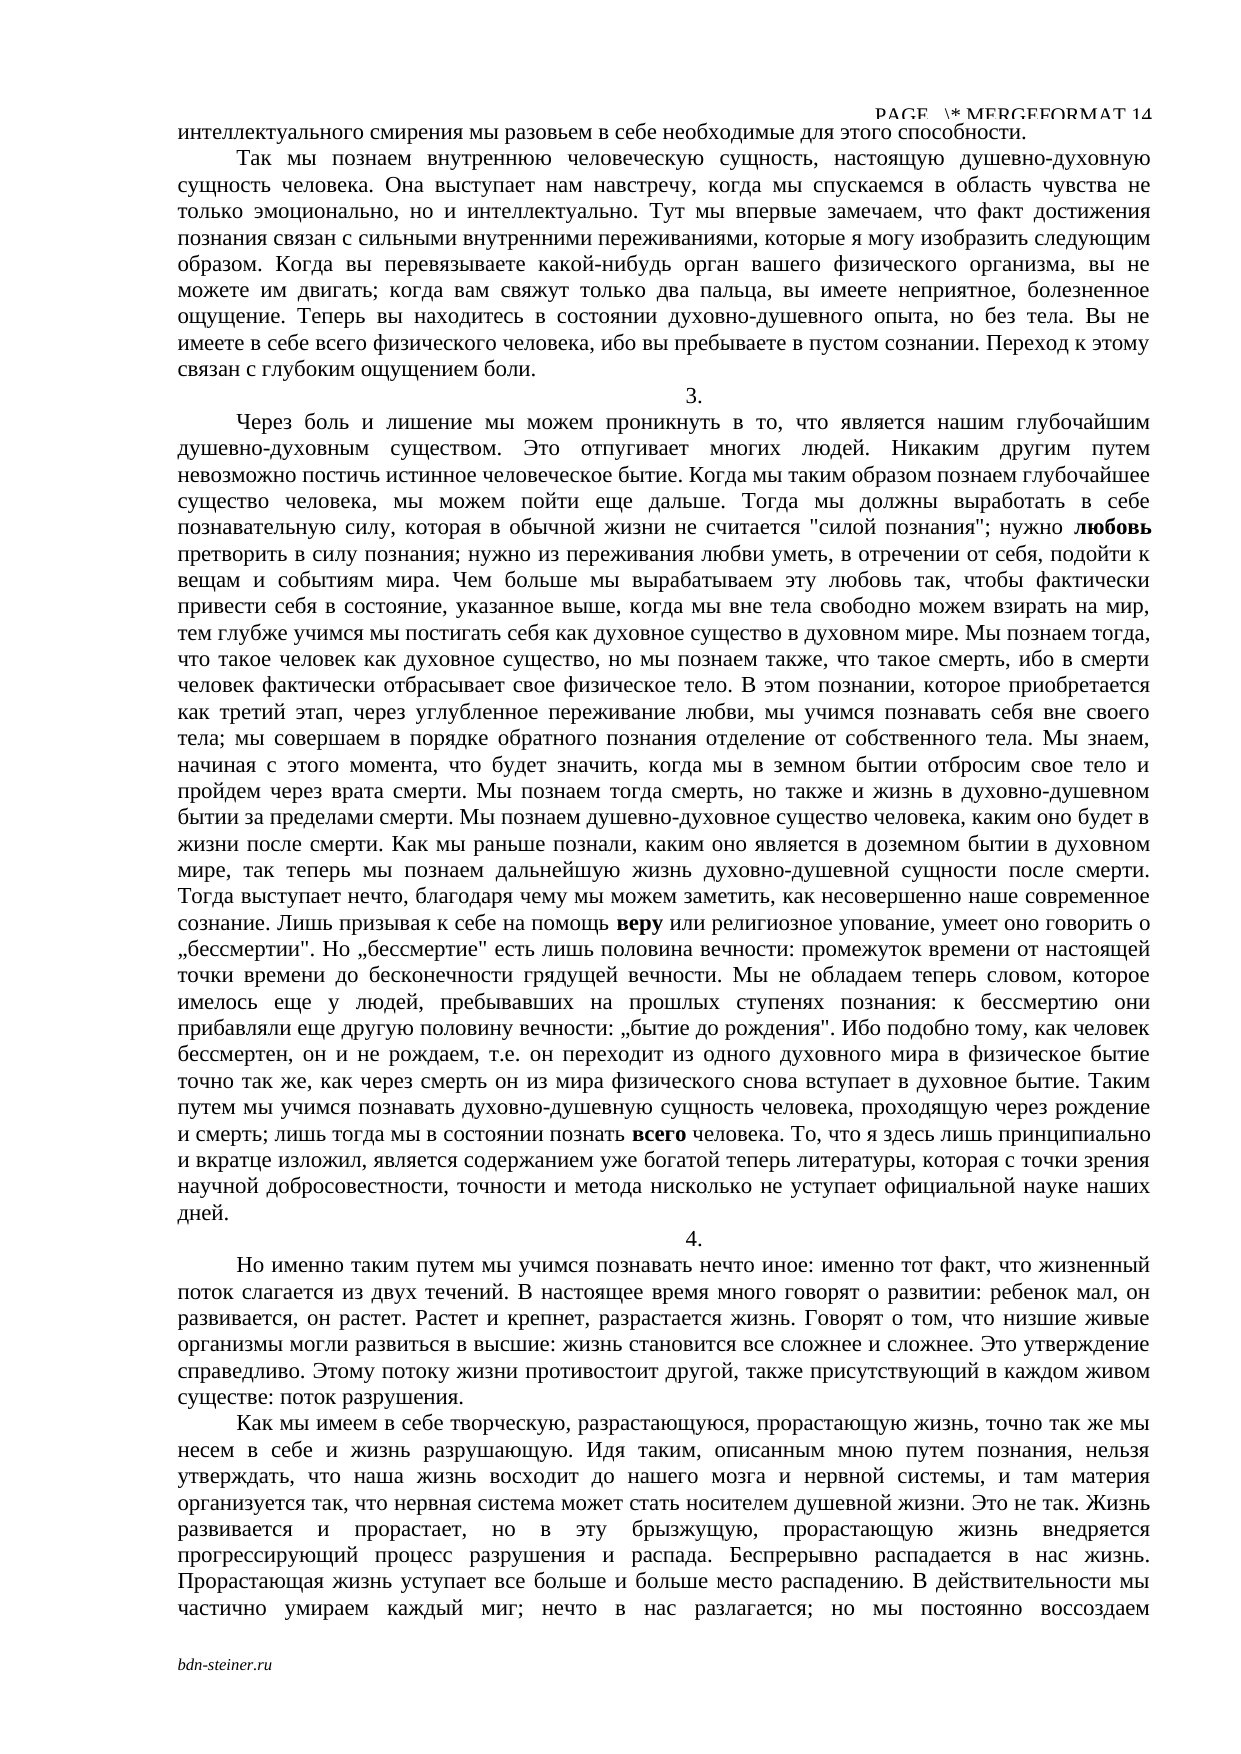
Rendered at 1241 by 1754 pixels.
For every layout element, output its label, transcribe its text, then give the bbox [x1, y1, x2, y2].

text Через боль и лишение мы можем проникнуть в то, что является нашим глубочайшим душевно-духовным существом. Это отпугивает многих людей. Никаким другим путем невозможно постичь истинное человеческое бытие. Когда мы таким образом познаем глубочайшее существо человека, мы можем пойти еще дальше. Тогда мы должны выработать в себе познавательную силу, которая в обычной жизни не считается "силой познания"; нужно любовь претворить в силу познания; нужно из переживания любви уметь, в отречении от себя, подойти к вещам и событиям мира. Чем больше мы вырабатываем эту любовь так, чтобы фактически привести себя в состояние, указанное выше, когда мы вне тела свободно можем взирать на мир, тем глубже учимся мы постигать себя как духовное существо в духовном мире. Мы познаем тогда, что такое человек как духовное существо, но мы познаем также, что такое смерть, ибо в смерти человек фактически отбрасывает свое физическое тело. В этом познании, которое приобретается как третий этап, через углубленное переживание любви, мы учимся познавать себя вне своего тела; мы совершаем в порядке обратного познания отделение от собственного тела. Мы знаем, начиная с этого момента, что будет значить, когда мы в земном бытии отбросим свое тело и пройдем через врата смерти. Мы познаем тогда смерть, но также и жизнь в духовно-душевном бытии за пределами смерти. Мы познаем душевно-духовное существо человека, каким оно будет в жизни после смерти. Как мы раньше познали, каким оно является в доземном бытии в духовном мире, так теперь мы познаем дальнейшую жизнь духовно-душевной сущности после смерти. Тогда выступает нечто, благодаря чему мы можем заметить, как несовершенно наше современное сознание. Лишь призывая к себе на помощь веру или религиозное упование, умеет оно говорить о „бессмертии". Но „бессмертие" есть лишь половина вечности: промежуток времени от настоящей точки времени до бесконечности грядущей вечности. Мы не обладаем теперь словом, которое имелось еще у людей, пребывавших на прошлых ступенях познания: к бессмертию они прибавляли еще другую половину вечности: „бытие до рождения". Ибо подобно тому, как человек бессмертен, он и не рождаем, т.е. он переходит из одного духовного мира в физическое бытие точно так же, как через смерть он из мира физического снова вступает в духовное бытие. Таким путем мы учимся познавать духовно-душевную сущность человека, проходящую через рождение и смерть; лишь тогда мы в состоянии познать всего человека. То, что я здесь лишь принципиально и вкратце изложил, является содержанием уже богатой теперь литературы, которая с точки зрения научной добросовестности, точности и метода нисколько не уступает официальной науке наших дней. [177, 408, 1152, 1225]
text интеллектуального смирения мы разовьем в себе необходимые для этого способности. [177, 118, 1152, 144]
text 4. [177, 1225, 1152, 1251]
text Так мы познаем внутреннюю человеческую сущность, настоящую душевно-духовную сущность человека. Она выступает нам навстречу, когда мы спускаемся в область чувства не только эмоционально, но и интеллектуально. Тут мы впервые замечаем, что факт достижения познания связан с сильными внутренними переживаниями, которые я могу изобразить следующим образом. Когда вы перевязываете какой-нибудь орган вашего физического организма, вы не можете им двигать; когда вам свяжут только два пальца, вы имеете неприятное, болезненное ощущение. Теперь вы находитесь в состоянии духовно-душевного опыта, но без тела. Вы не имеете в себе всего физического человека, ибо вы пребываете в пустом сознании. Переход к этому связан с глубоким ощущением боли. [177, 144, 1152, 382]
text Как мы имеем в себе творческую, разрастающуюся, прорастающую жизнь, точно так же мы несем в себе и жизнь разрушающую. Идя таким, описанным мною путем познания, нельзя утверждать, что наша жизнь восходит до нашего мозга и нервной системы, и там материя организуется так, что нервная система может стать носителем душевной жизни. Это не так. Жизнь развивается и прорастает, но в эту брызжущую, прорастающую жизнь внедряется прогрессирующий процесс разрушения и распада. Беспрерывно распадается в нас жизнь. Прорастающая жизнь уступает все больше и больше место распадению. В действительности мы частично умираем каждый миг; нечто в нас разлагается; но мы постоянно воссоздаем [177, 1409, 1152, 1620]
text Но именно таким путем мы учимся познавать нечто иное: именно тот факт, что жизненный поток слагается из двух течений. В настоящее время много говорят о развитии: ребенок мал, он развивается, он растет. Растет и крепнет, разрастается жизнь. Говорят о том, что низшие живые организмы могли развиться в высшие: жизнь становится все сложнее и сложнее. Это утверждение справедливо. Этому потоку жизни противостоит другой, также присутствующий в каждом живом существе: поток разрушения. [177, 1251, 1152, 1409]
text 3. [177, 382, 1152, 408]
